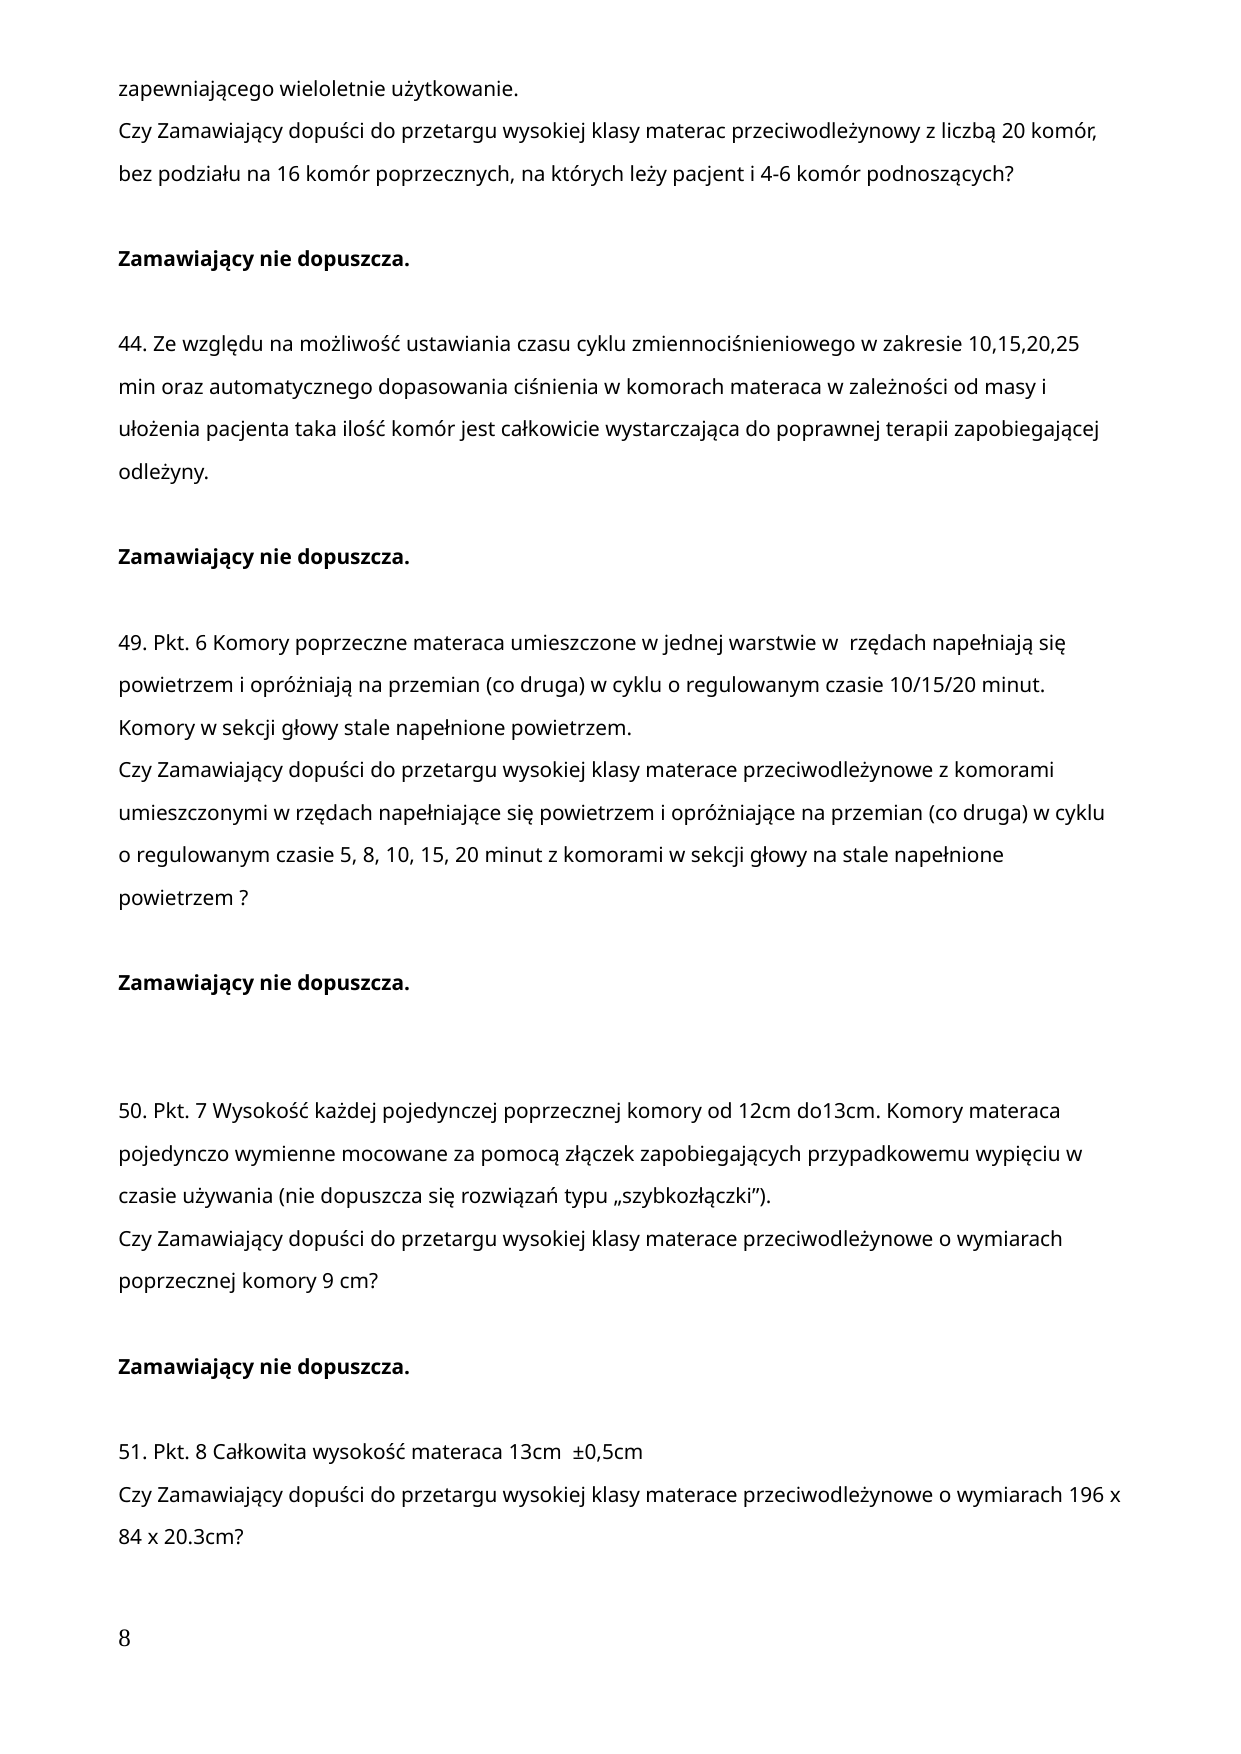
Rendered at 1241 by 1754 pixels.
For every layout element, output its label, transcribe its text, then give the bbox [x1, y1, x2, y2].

text Zamawiający nie dopuszcza. [118, 968, 1122, 997]
text Zamawiający nie dopuszcza. [118, 542, 1122, 571]
text Czy Zamawiający dopuści do przetargu wysokiej klasy materace przeciwodleżynowe o wymiarach poprzecznej komory 9 cm? [118, 1224, 1122, 1295]
text Zamawiający nie dopuszcza. [118, 1352, 1122, 1380]
text 50. Pkt. 7 Wysokość każdej pojedynczej poprzecznej komory od 12cm do13cm. Komory materaca pojedynczo wymienne mocowane za pomocą złączek zapobiegających przypadkowemu wypięciu w czasie używania (nie dopuszcza się rozwiązań typu „szybkozłączki”). [118, 1096, 1122, 1210]
text 44. Ze względu na możliwość ustawiania czasu cyklu zmiennociśnieniowego w zakresie 10,15,20,25 min oraz automatycznego dopasowania ciśnienia w komorach materaca w zależności od masy i ułożenia pacjenta taka ilość komór jest całkowicie wystarczająca do poprawnej terapii zapobiegającej odleżyny. [118, 329, 1122, 486]
text Czy Zamawiający dopuści do przetargu wysokiej klasy materace przeciwodleżynowe z komorami umieszczonymi w rzędach napełniające się powietrzem i opróżniające na przemian (co druga) w cyklu o regulowanym czasie 5, 8, 10, 15, 20 minut z komorami w sekcji głowy na stale napełnione powietrzem ? [118, 755, 1122, 912]
text Czy Zamawiający dopuści do przetargu wysokiej klasy materace przeciwodleżynowe o wymiarach 196 x 84 x 20.3cm? [118, 1480, 1122, 1551]
text 49. Pkt. 6 Komory poprzeczne materaca umieszczone w jednej warstwie w rzędach napełniają się powietrzem i opróżniają na przemian (co druga) w cyklu o regulowanym czasie 10/15/20 minut. Komory w sekcji głowy stale napełnione powietrzem. [118, 628, 1122, 741]
text zapewniającego wieloletnie użytkowanie. [118, 74, 1122, 102]
text 51. Pkt. 8 Całkowita wysokość materaca 13cm ±0,5cm [118, 1437, 1122, 1466]
text Czy Zamawiający dopuści do przetargu wysokiej klasy materac przeciwodleżynowy z liczbą 20 komór, bez podziału na 16 komór poprzecznych, na których leży pacjent i 4-6 komór podnoszących? [118, 116, 1122, 187]
text Zamawiający nie dopuszcza. [118, 244, 1122, 273]
